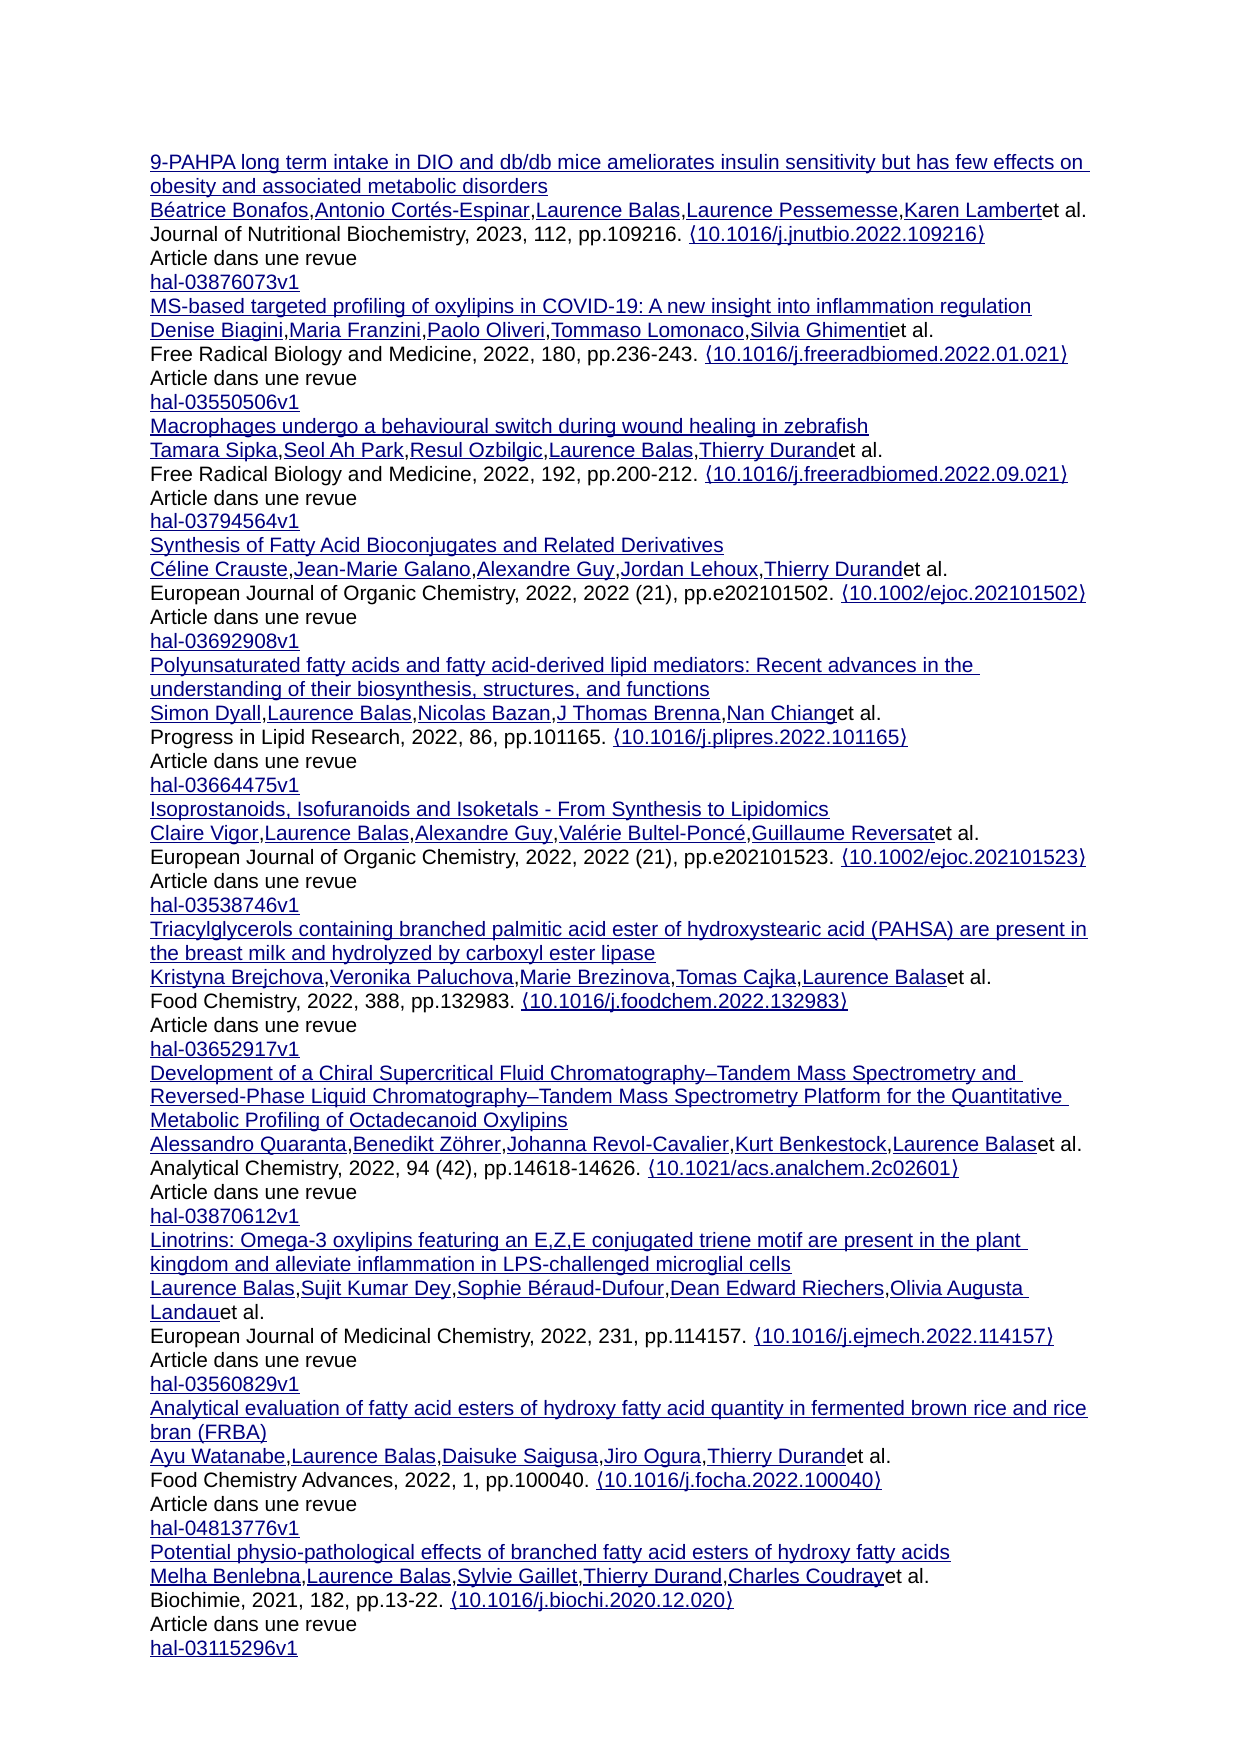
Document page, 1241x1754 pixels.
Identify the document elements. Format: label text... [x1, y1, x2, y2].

table_cell Polyunsaturated fatty acids and fatty acid-derived lipid mediators: Recent advances in the understanding of their biosynthesis, structures, and functions Simon Dyall,Laurence Balas,Nicolas Bazan,J Thomas Brenna,Nan Chianget al. Progress in Lipid Research, 2022, 86, pp.101165. ⟨10.1016/j.plipres.2022.101165⟩ Article dans une revue hal-03664475v1 [150, 653, 1090, 797]
table_cell Development of a Chiral Supercritical Fluid Chromatography–Tandem Mass Spectrometry and Reversed-Phase Liquid Chromatography–Tandem Mass Spectrometry Platform for the Quantitative Metabolic Profiling of Octadecanoid Oxylipins Alessandro Quaranta,Benedikt Zöhrer,Johanna Revol-Cavalier,Kurt Benkestock,Laurence Balaset al. Analytical Chemistry, 2022, 94 (42), pp.14618-14626. ⟨10.1021/acs.analchem.2c02601⟩ Article dans une revue hal-03870612v1 [150, 1060, 1090, 1228]
table_cell Isoprostanoids, Isofuranoids and Isoketals ‐ From Synthesis to Lipidomics Claire Vigor,Laurence Balas,Alexandre Guy,Valérie Bultel-Poncé,Guillaume Reversatet al. European Journal of Organic Chemistry, 2022, 2022 (21), pp.e202101523. ⟨10.1002/ejoc.202101523⟩ Article dans une revue hal-03538746v1 [150, 797, 1090, 917]
table_cell Triacylglycerols containing branched palmitic acid ester of hydroxystearic acid (PAHSA) are present in the breast milk and hydrolyzed by carboxyl ester lipase Kristyna Brejchova,Veronika Paluchova,Marie Brezinova,Tomas Cajka,Laurence Balaset al. Food Chemistry, 2022, 388, pp.132983. ⟨10.1016/j.foodchem.2022.132983⟩ Article dans une revue hal-03652917v1 [150, 917, 1090, 1060]
table_cell MS-based targeted profiling of oxylipins in COVID-19: A new insight into inflammation regulation Denise Biagini,Maria Franzini,Paolo Oliveri,Tommaso Lomonaco,Silvia Ghimentiet al. Free Radical Biology and Medicine, 2022, 180, pp.236-243. ⟨10.1016/j.freeradbiomed.2022.01.021⟩ Article dans une revue hal-03550506v1 [150, 294, 1090, 413]
table_cell Macrophages undergo a behavioural switch during wound healing in zebrafish Tamara Sipka,Seol Ah Park,Resul Ozbilgic,Laurence Balas,Thierry Durandet al. Free Radical Biology and Medicine, 2022, 192, pp.200-212. ⟨10.1016/j.freeradbiomed.2022.09.021⟩ Article dans une revue hal-03794564v1 [150, 414, 1090, 533]
table_cell Potential physio-pathological effects of branched fatty acid esters of hydroxy fatty acids Melha Benlebna,Laurence Balas,Sylvie Gaillet,Thierry Durand,Charles Coudrayet al. Biochimie, 2021, 182, pp.13-22. ⟨10.1016/j.biochi.2020.12.020⟩ Article dans une revue hal-03115296v1 [150, 1540, 1090, 1659]
table_cell Linotrins: Omega-3 oxylipins featuring an E,Z,E conjugated triene motif are present in the plant kingdom and alleviate inflammation in LPS-challenged microglial cells Laurence Balas,Sujit Kumar Dey,Sophie Béraud-Dufour,Dean Edward Riechers,Olivia Augusta Landauet al. European Journal of Medicinal Chemistry, 2022, 231, pp.114157. ⟨10.1016/j.ejmech.2022.114157⟩ Article dans une revue hal-03560829v1 [150, 1228, 1090, 1396]
table_cell obesity and associated metabolic disorders Béatrice Bonafos,Antonio Cortés-Espinar,Laurence Balas,Laurence Pessemesse,Karen Lambertet al. Journal of Nutritional Biochemistry, 2023, 112, pp.109216. ⟨10.1016/j.jnutbio.2022.109216⟩ Article dans une revue hal-03876073v1 [150, 172, 1090, 294]
table_cell Synthesis of Fatty Acid Bioconjugates and Related Derivatives Céline Crauste,Jean-Marie Galano,Alexandre Guy,Jordan Lehoux,Thierry Durandet al. European Journal of Organic Chemistry, 2022, 2022 (21), pp.e202101502. ⟨10.1002/ejoc.202101502⟩ Article dans une revue hal-03692908v1 [150, 533, 1090, 653]
table_cell 9-PAHPA long term intake in DIO and db/db mice ameliorates insulin sensitivity but has few effects on [150, 150, 1090, 171]
table_cell Analytical evaluation of fatty acid esters of hydroxy fatty acid quantity in fermented brown rice and rice bran (FRBA) Ayu Watanabe,Laurence Balas,Daisuke Saigusa,Jiro Ogura,Thierry Durandet al. Food Chemistry Advances, 2022, 1, pp.100040. ⟨10.1016/j.focha.2022.100040⟩ Article dans une revue hal-04813776v1 [150, 1396, 1090, 1539]
